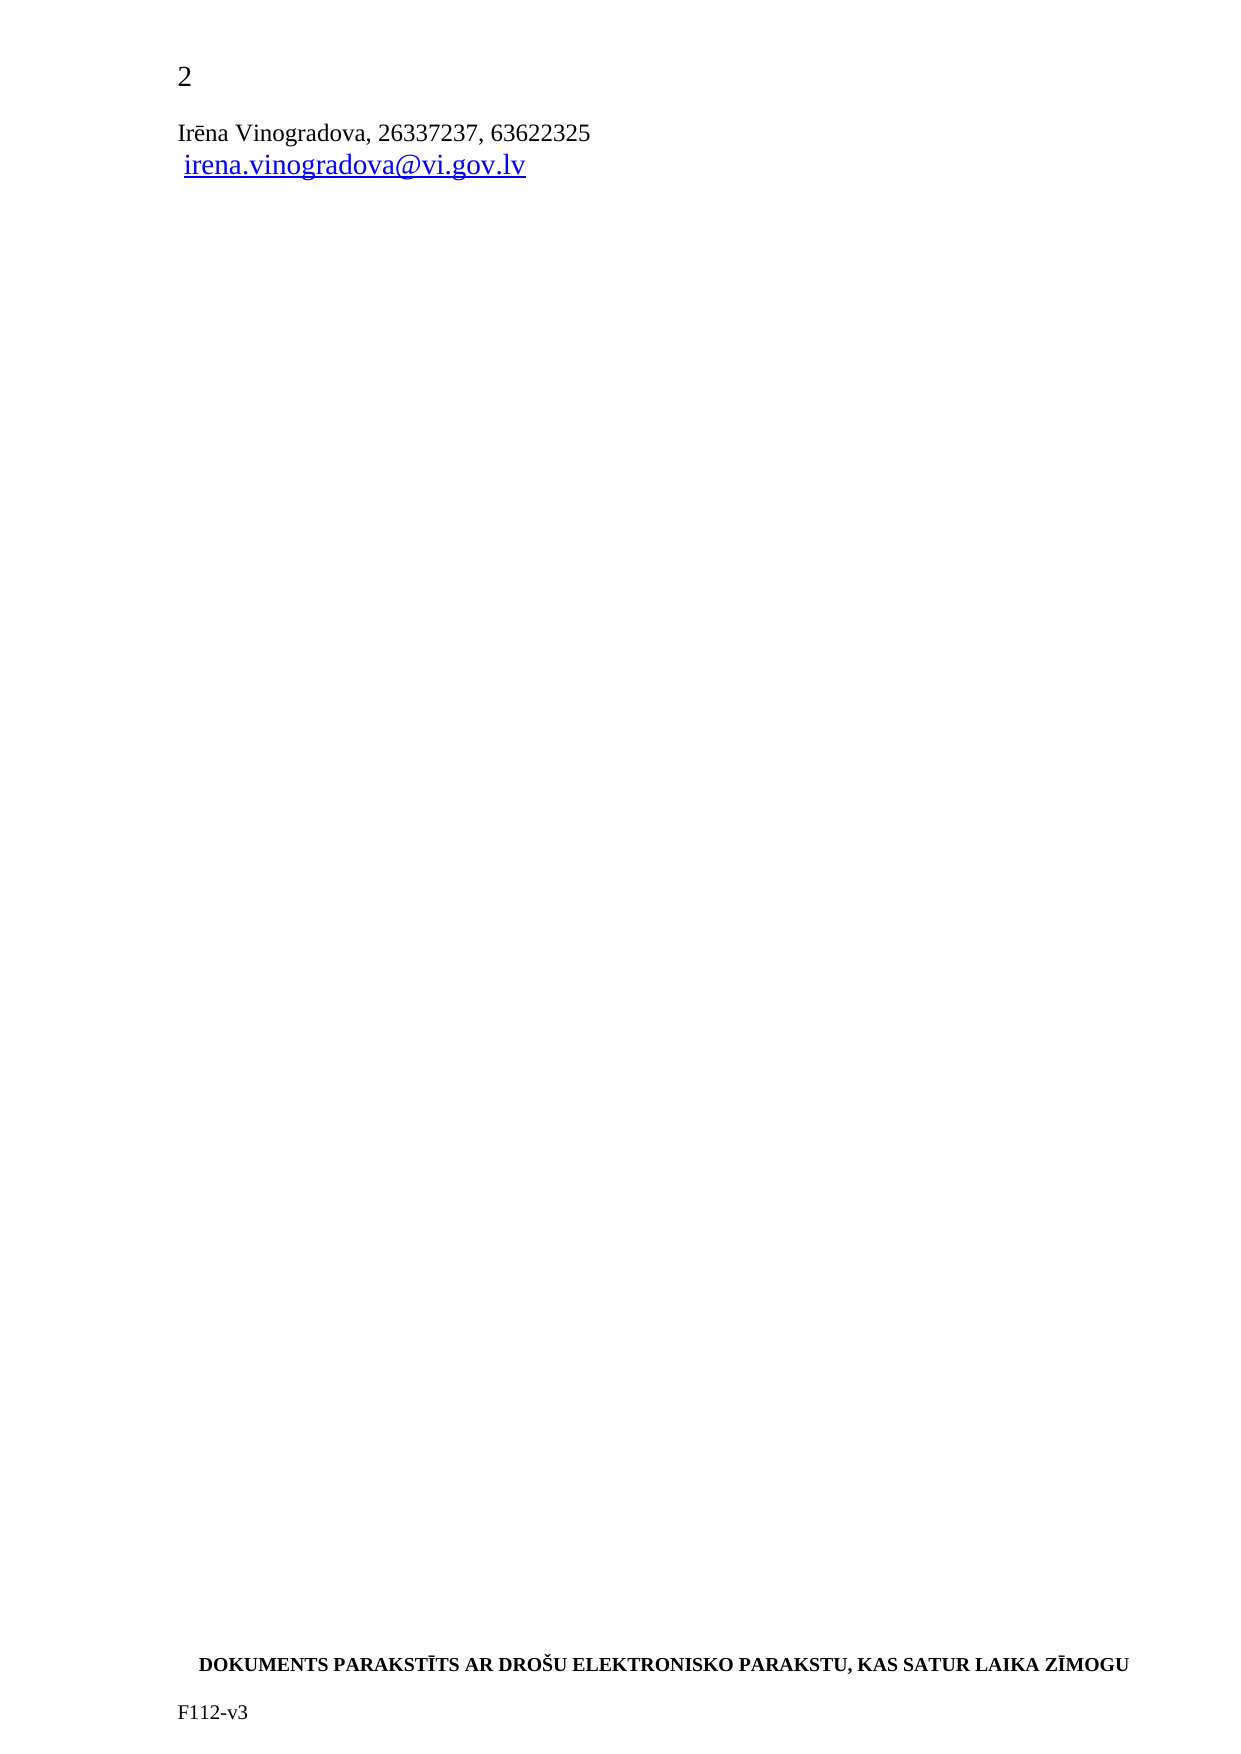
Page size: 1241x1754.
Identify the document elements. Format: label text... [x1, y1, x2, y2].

text irena.vinogradova@vi.gov.lv [177, 147, 1152, 180]
text Irēna Vinogradova, 26337237, 63622325 [177, 118, 1152, 147]
